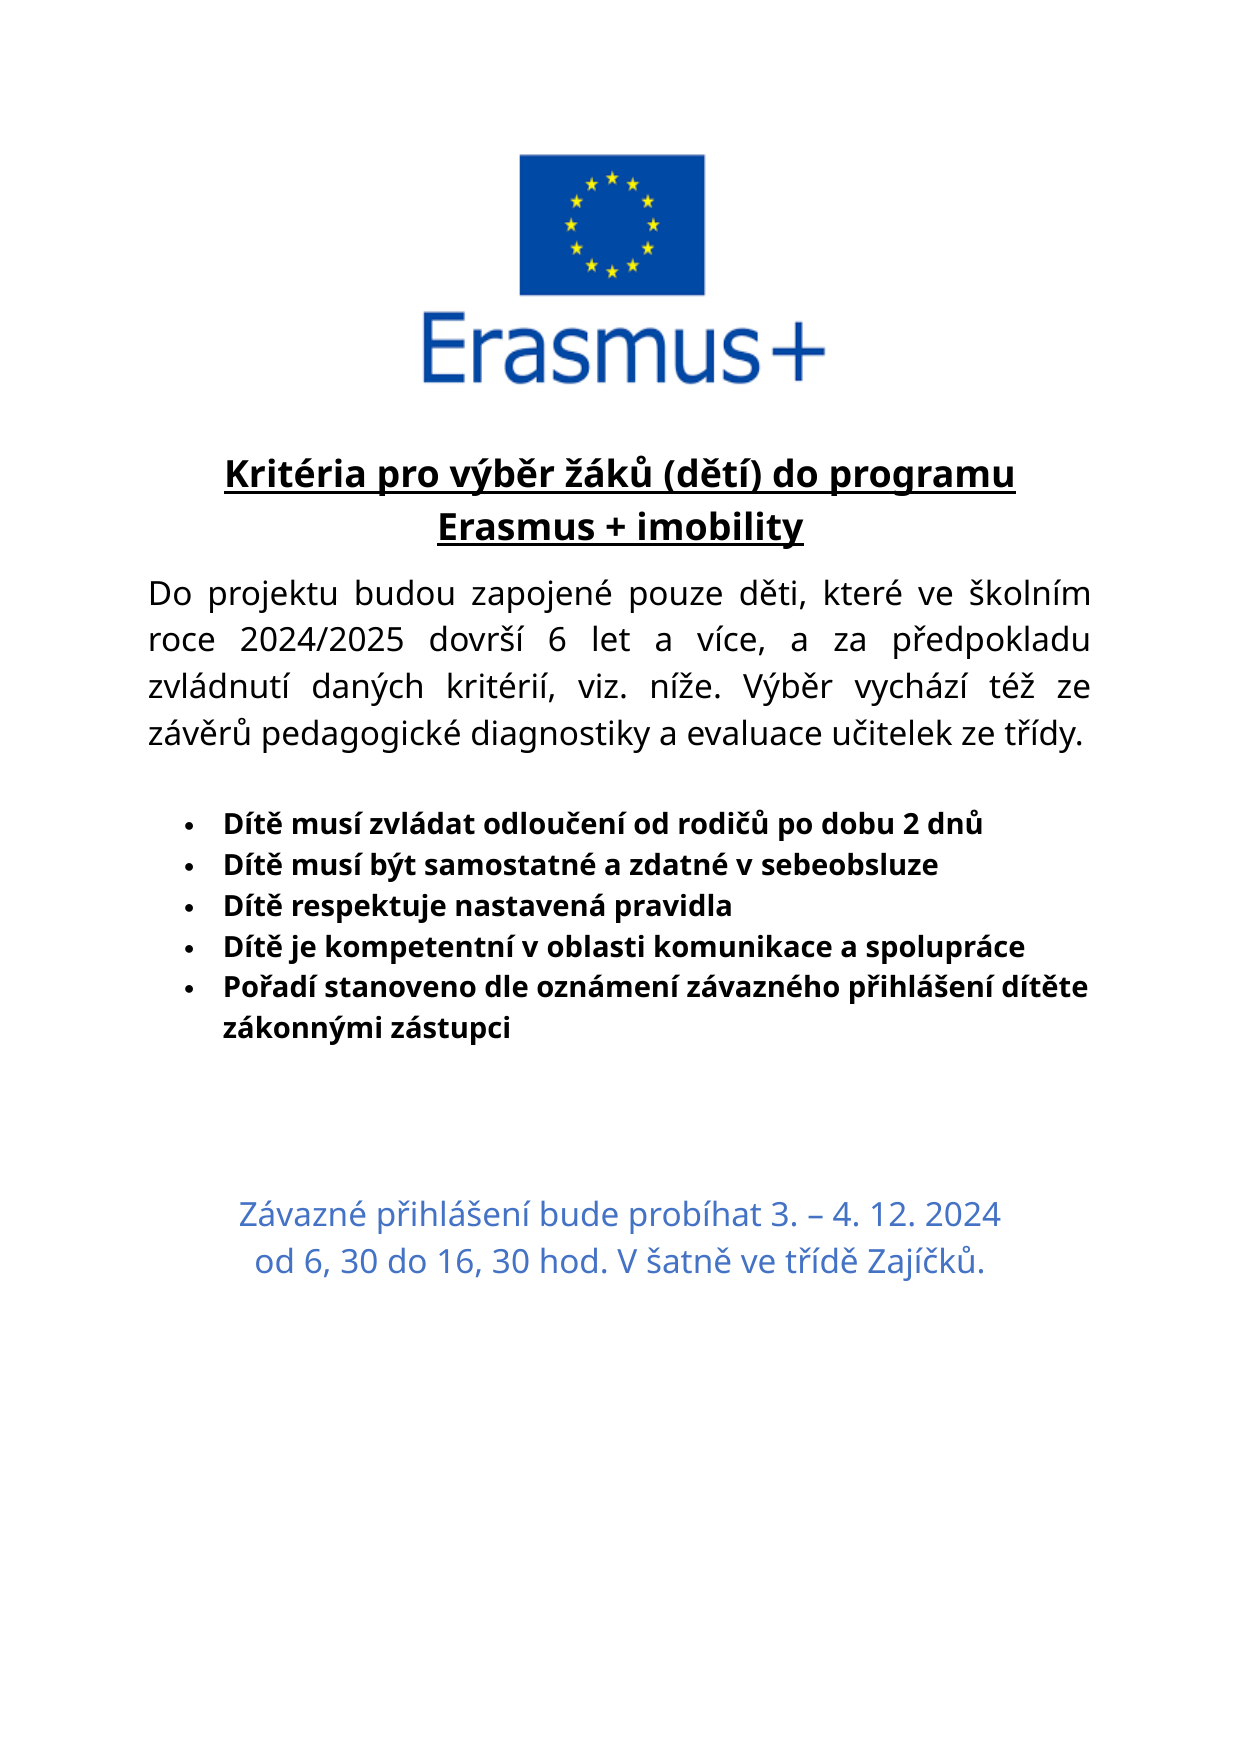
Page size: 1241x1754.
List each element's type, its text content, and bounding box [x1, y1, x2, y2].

list Dítě musí být samostatné a zdatné v sebeobsluze [185, 844, 1093, 884]
list Pořadí stanoveno dle oznámení závazného přihlášení dítěte zákonnými zástupci [185, 967, 1093, 1047]
list Dítě respektuje nastavená pravidla [185, 885, 1093, 925]
text Závazné přihlášení bude probíhat 3. – 4. 12. 2024 od 6, 30 do 16, 30 hod. V šatně ve třídě Zajíčků. [148, 1191, 1093, 1283]
picture [406, 137, 838, 402]
list Dítě musí zvládat odloučení od rodičů po dobu 2 dnů [185, 803, 1093, 843]
text Kritéria pro výběr žáků (dětí) do programu Erasmus + imobility [148, 448, 1093, 551]
list Dítě je kompetentní v oblasti komunikace a spolupráce [185, 926, 1093, 966]
text Do projektu budou zapojené pouze děti, které ve školním roce 2024/2025 dovrší 6 let a více, a za předpokladu zvládnutí daných kritérií, viz. níže. Výběr vychází též ze závěrů pedagogické diagnostiky a evaluace učitelek ze třídy. [148, 569, 1093, 755]
